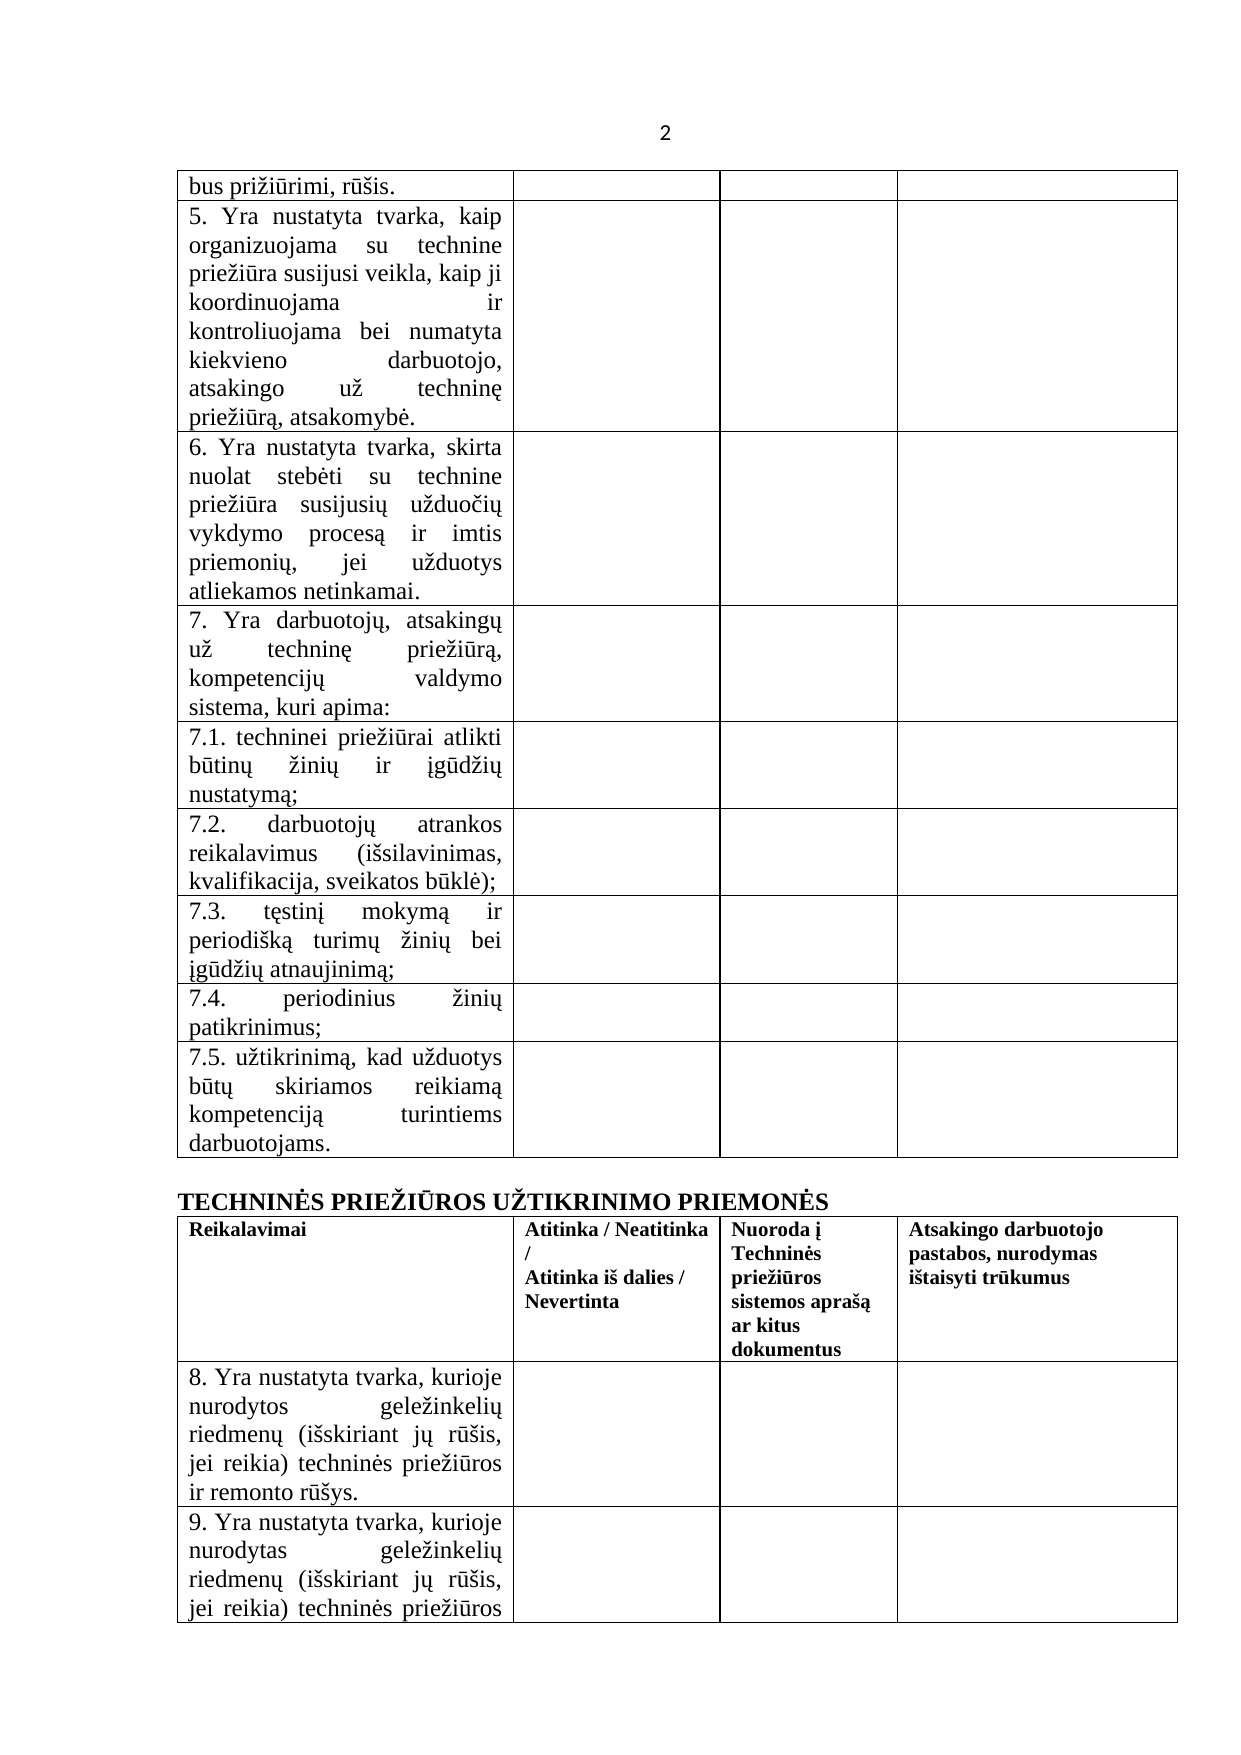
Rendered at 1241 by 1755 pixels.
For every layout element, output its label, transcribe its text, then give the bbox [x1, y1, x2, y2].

table_cell [721, 1362, 897, 1506]
table_cell [514, 171, 719, 200]
table_cell 7. Yra darbuotojų, atsakingų už techninę priežiūrą, kompetencijų valdymo sistema, kuri apima: [178, 606, 513, 721]
table_cell [898, 896, 1177, 982]
table_cell [721, 1507, 897, 1622]
table_cell [898, 432, 1177, 604]
table_cell [721, 1042, 897, 1157]
table_cell [514, 1042, 719, 1157]
table_cell 5. Yra nustatyta tvarka, kaip organizuojama su technine priežiūra susijusi veikla, kaip ji koordinuojama ir kontroliuojama bei numatyta kiekvieno darbuotojo, atsakingo už techninę priežiūrą, atsakomybė. [178, 201, 513, 431]
table_cell [514, 201, 719, 431]
table_cell [514, 1507, 719, 1622]
table_cell [721, 722, 897, 808]
table_cell [898, 201, 1177, 431]
table_cell 9. Yra nustatyta tvarka, kurioje nurodytas geležinkelių riedmenų (išskiriant jų rūšis, jei reikia) techninės priežiūros [178, 1507, 513, 1622]
table_cell [898, 722, 1177, 808]
text TECHNINĖS PRIEŽIŪROS UŽTIKRINIMO PRIEMONĖS [177, 1187, 1153, 1216]
table_cell [514, 809, 719, 895]
table_header Atsakingo darbuotojo pastabos, nurodymas ištaisyti trūkumus [898, 1217, 1177, 1361]
table_cell [514, 722, 719, 808]
table_cell 7.2. darbuotojų atrankos reikalavimus (išsilavinimas, kvalifikacija, sveikatos būklė); [178, 809, 513, 895]
table_cell [721, 896, 897, 982]
table_cell 7.1. techninei priežiūrai atlikti būtinų žinių ir įgūdžių nustatymą; [178, 722, 513, 808]
table_cell [898, 984, 1177, 1041]
table_cell bus prižiūrimi, rūšis. [178, 171, 513, 200]
table_cell [514, 432, 719, 604]
table_cell 7.3. tęstinį mokymą ir periodišką turimų žinių bei įgūdžių atnaujinimą; [178, 896, 513, 982]
table_cell [898, 171, 1177, 200]
table_cell 7.5. užtikrinimą, kad užduotys būtų skiriamos reikiamą kompetenciją turintiems darbuotojams. [178, 1042, 513, 1157]
table_cell 8. Yra nustatyta tvarka, kurioje nurodytos geležinkelių riedmenų (išskiriant jų rūšis, jei reikia) techninės priežiūros ir remonto rūšys. [178, 1362, 513, 1506]
table_cell [721, 809, 897, 895]
table_header Nuoroda į Techninės priežiūros sistemos aprašą ar kitus dokumentus [721, 1217, 897, 1361]
table_cell [514, 896, 719, 982]
table_cell [514, 1362, 719, 1506]
table_cell [721, 984, 897, 1041]
table_cell [721, 432, 897, 604]
table_header Reikalavimai [178, 1217, 513, 1361]
table_header Atitinka / Neatitinka / Atitinka iš dalies / Nevertinta [514, 1217, 719, 1361]
table_cell [898, 606, 1177, 721]
table_cell 6. Yra nustatyta tvarka, skirta nuolat stebėti su technine priežiūra susijusių užduočių vykdymo procesą ir imtis priemonių, jei užduotys atliekamos netinkamai. [178, 432, 513, 604]
table_cell [721, 171, 897, 200]
table_cell [898, 1042, 1177, 1157]
table_cell [898, 1507, 1177, 1622]
table_cell [898, 809, 1177, 895]
table_cell [514, 606, 719, 721]
table_cell [721, 201, 897, 431]
table_cell [721, 606, 897, 721]
table_cell [514, 984, 719, 1041]
table_cell 7.4. periodinius žinių patikrinimus; [178, 984, 513, 1041]
table_cell [898, 1362, 1177, 1506]
